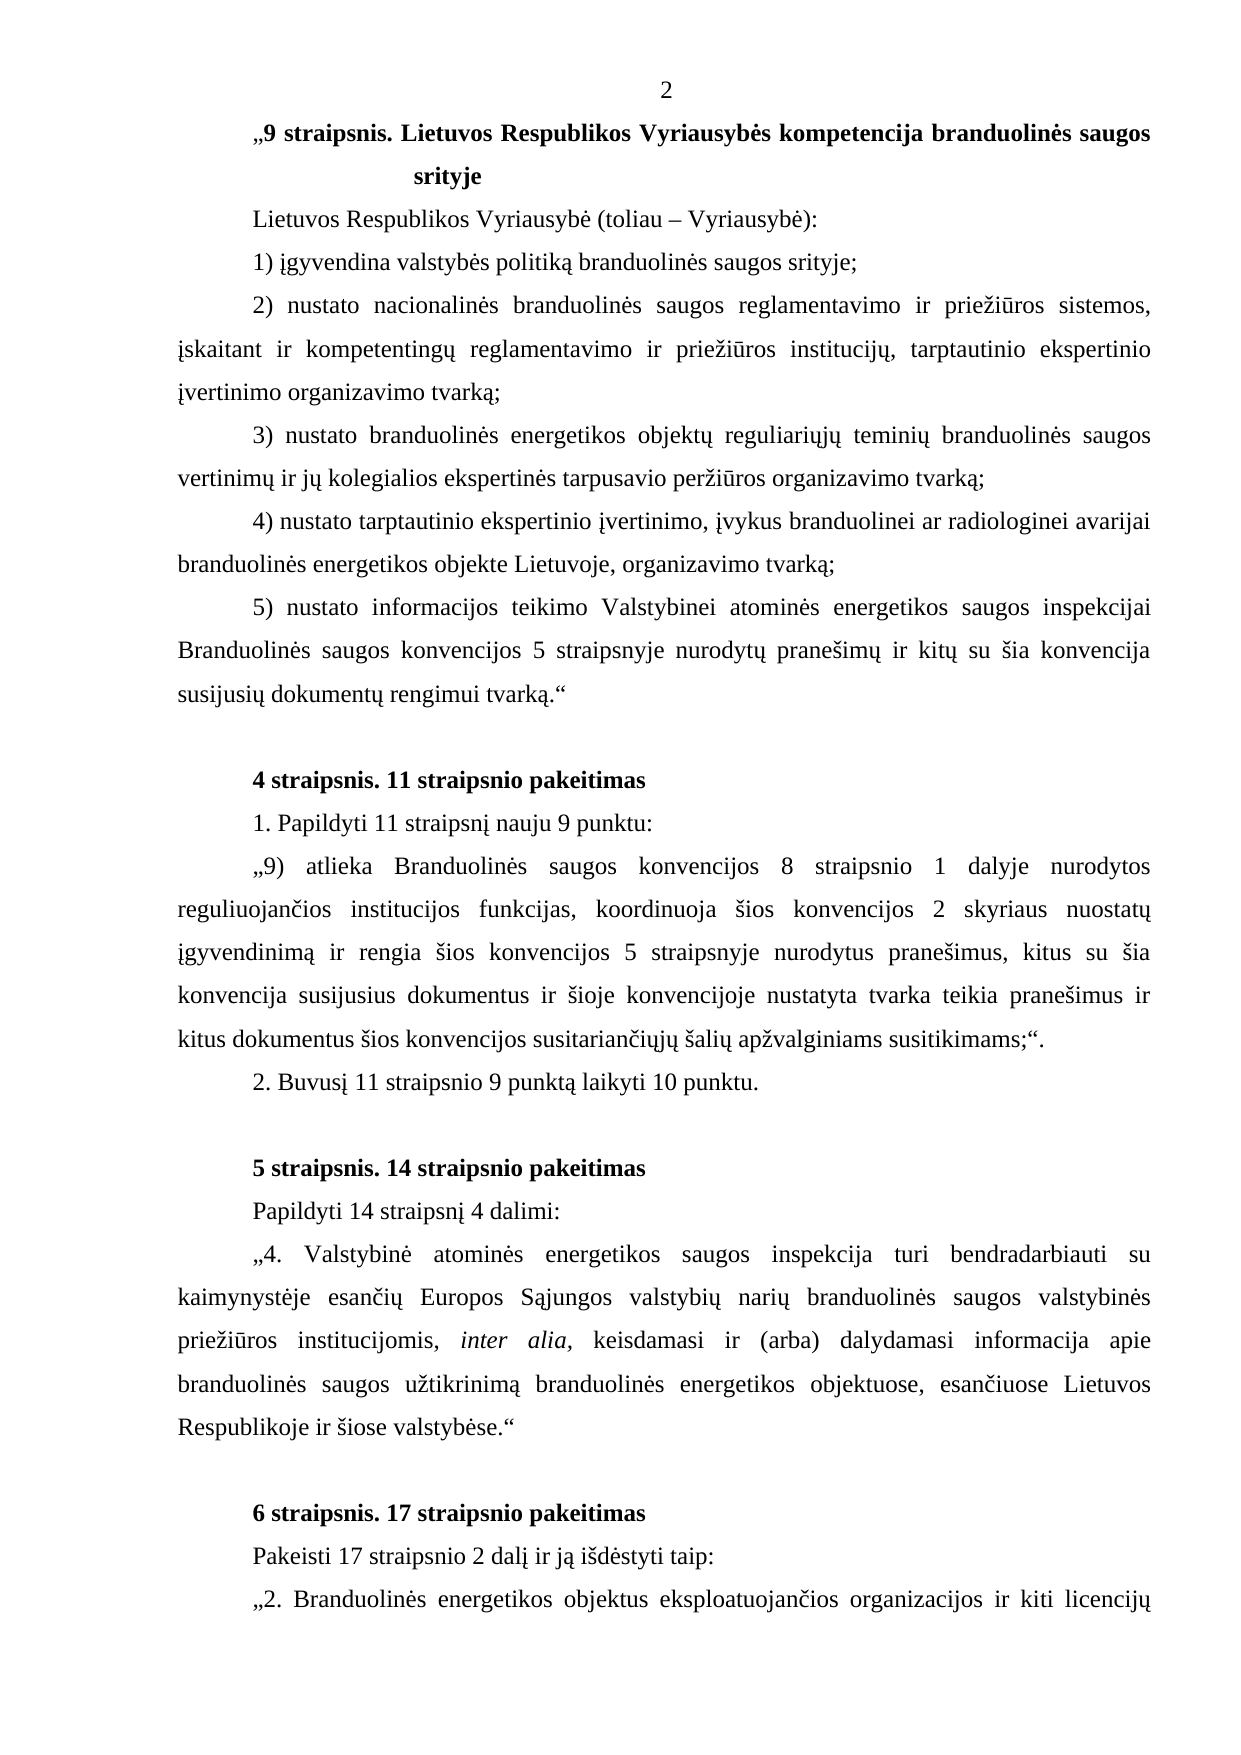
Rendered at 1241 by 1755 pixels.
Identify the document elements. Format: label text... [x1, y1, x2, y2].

text 2. Buvusį 11 straipsnio 9 punktą laikyti 10 punktu. [177, 1067, 1152, 1096]
text 3) nustato branduolinės energetikos objektų reguliariųjų teminių branduolinės saugos vertinimų ir jų kolegialios ekspertinės tarpusavio peržiūros organizavimo tvarką; [177, 420, 1152, 492]
text „2. Branduolinės energetikos objektus eksploatuojančios organizacijos ir kiti licencijų [177, 1584, 1152, 1613]
text 1. Papildyti 11 straipsnį nauju 9 punktu: [177, 808, 1152, 837]
text 4) nustato tarptautinio ekspertinio įvertinimo, įvykus branduolinei ar radiologinei avarijai branduolinės energetikos objekte Lietuvoje, organizavimo tvarką; [177, 506, 1152, 578]
text 5) nustato informacijos teikimo Valstybinei atominės energetikos saugos inspekcijai Branduolinės saugos konvencijos 5 straipsnyje nurodytų pranešimų ir kitų su šia konvencija susijusių dokumentų rengimui tvarką.“ [177, 592, 1152, 707]
text 2) nustato nacionalinės branduolinės saugos reglamentavimo ir priežiūros sistemos, įskaitant ir kompetentingų reglamentavimo ir priežiūros institucijų, tarptautinio ekspertinio įvertinimo organizavimo tvarką; [177, 291, 1152, 406]
text 1) įgyvendina valstybės politiką branduolinės saugos srityje; [177, 247, 1152, 276]
text 5 straipsnis. 14 straipsnio pakeitimas [177, 1153, 1152, 1182]
text „9 straipsnis. Lietuvos Respublikos Vyriausybės kompetencija branduolinės saugos srityje [252, 118, 1152, 190]
text Papildyti 14 straipsnį 4 dalimi: [177, 1196, 1152, 1225]
text „9) atlieka Branduolinės saugos konvencijos 8 straipsnio 1 dalyje nurodytos reguliuojančios institucijos funkcijas, koordinuoja šios konvencijos 2 skyriaus nuostatų įgyvendinimą ir rengia šios konvencijos 5 straipsnyje nurodytus pranešimus, kitus su šia konvencija susijusius dokumentus ir šioje konvencijoje nustatyta tvarka teikia pranešimus ir kitus dokumentus šios konvencijos susitariančiųjų šalių apžvalginiams susitikimams;“. [177, 851, 1152, 1052]
text Lietuvos Respublikos Vyriausybė (toliau – Vyriausybė): [177, 204, 1152, 233]
text 6 straipsnis. 17 straipsnio pakeitimas [177, 1498, 1152, 1527]
text 4 straipsnis. 11 straipsnio pakeitimas [177, 765, 1152, 794]
text Pakeisti 17 straipsnio 2 dalį ir ją išdėstyti taip: [177, 1541, 1152, 1570]
text „4. Valstybinė atominės energetikos saugos inspekcija turi bendradarbiauti su kaimynystėje esančių Europos Sąjungos valstybių narių branduolinės saugos valstybinės priežiūros institucijomis, inter alia, keisdamasi ir (arba) dalydamasi informacija apie branduolinės saugos užtikrinimą branduolinės energetikos objektuose, esančiuose Lietuvos Respublikoje ir šiose valstybėse.“ [177, 1239, 1152, 1441]
